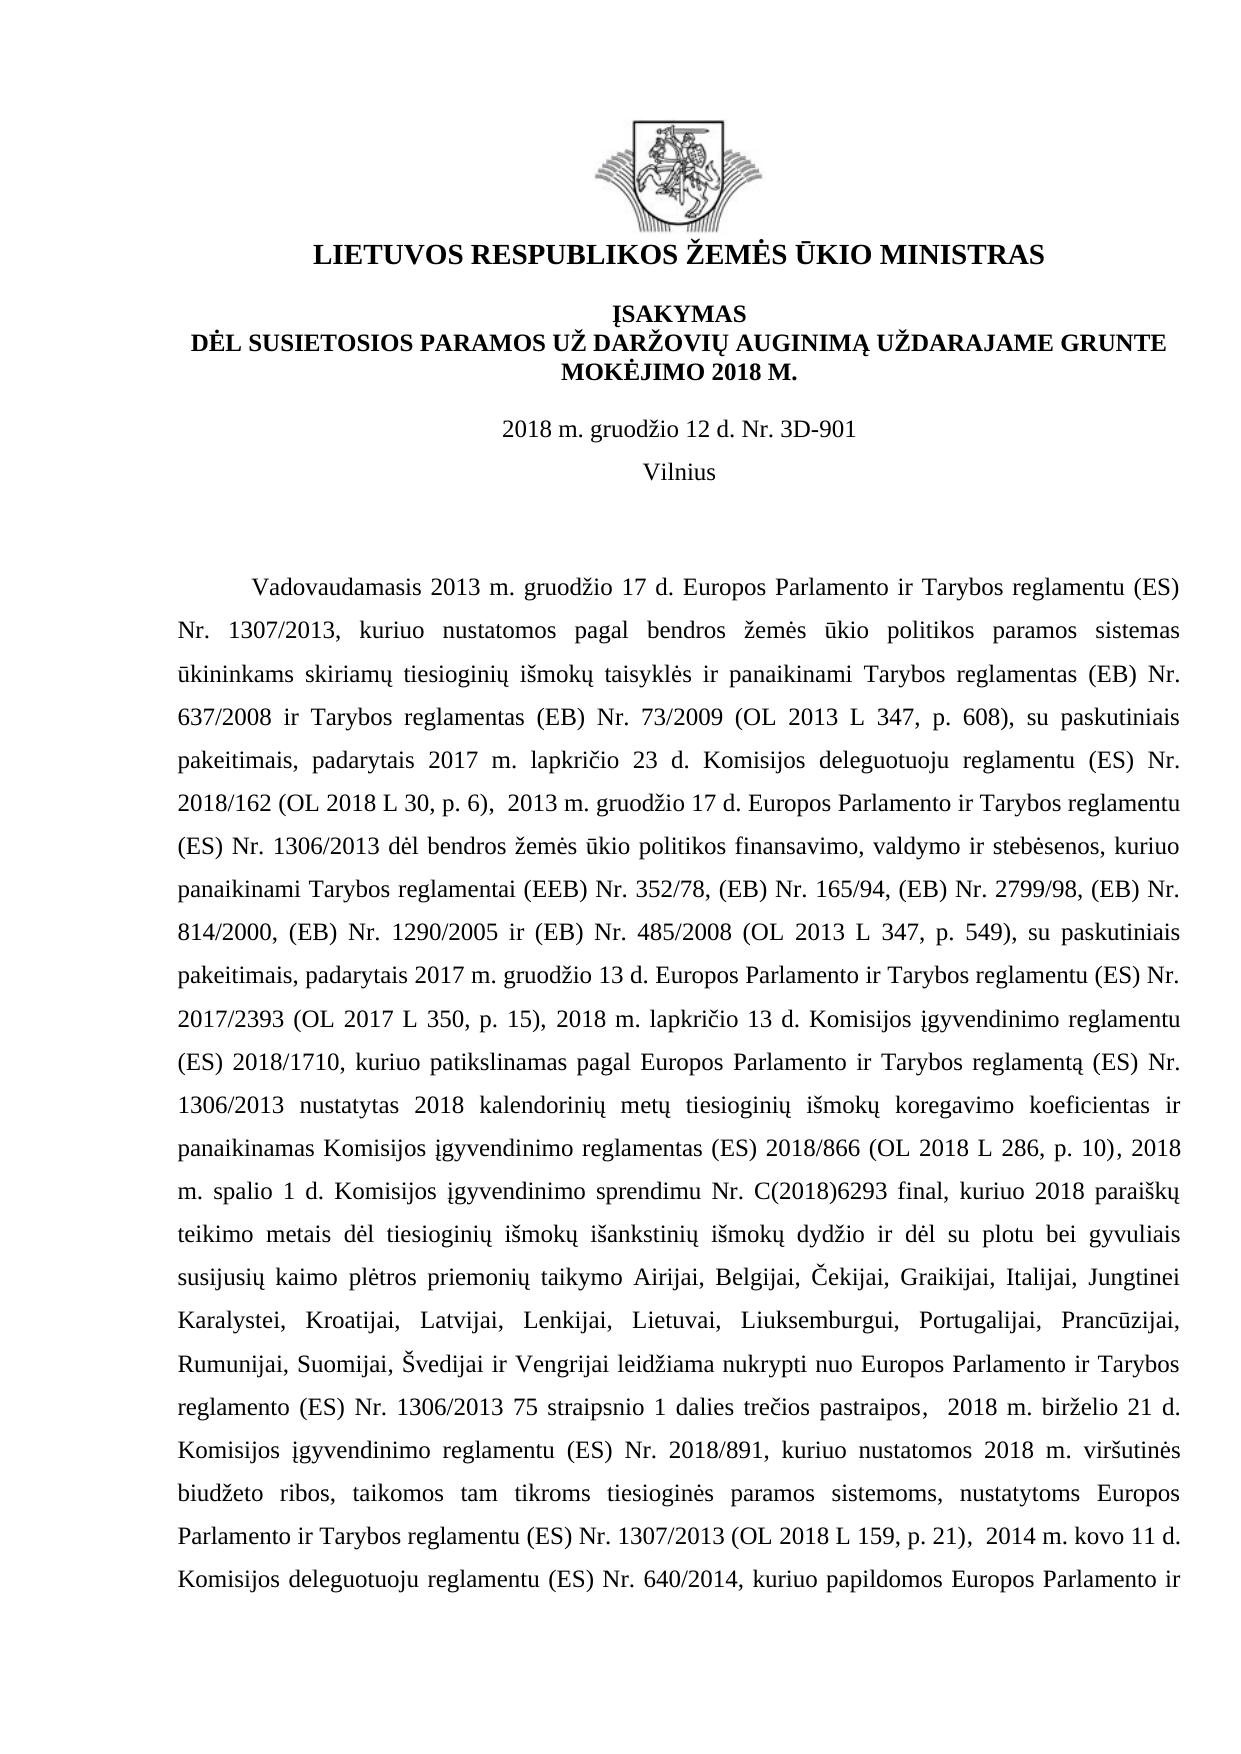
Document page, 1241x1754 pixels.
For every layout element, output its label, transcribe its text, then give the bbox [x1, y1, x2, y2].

text LIETUVOS RESPUBLIKOS ŽEMĖS ŪKIO MINISTRAS [177, 237, 1181, 271]
text Vadovaudamasis 2013 m. gruodžio 17 d. Europos Parlamento ir Tarybos reglamentu (ES) Nr. 1307/2013, kuriuo nustatomos pagal bendros žemės ūkio politikos paramos sistemas ūkininkams skiriamų tiesioginių išmokų taisyklės ir panaikinami Tarybos reglamentas (EB) Nr. 637/2008 ir Tarybos reglamentas (EB) Nr. 73/2009 (OL 2013 L 347, p. 608), su paskutiniais pakeitimais, padarytais 2017 m. lapkričio 23 d. Komisijos deleguotuoju reglamentu (ES) Nr. 2018/162 (OL 2018 L 30, p. 6), 2013 m. gruodžio 17 d. Europos Parlamento ir Tarybos reglamentu (ES) Nr. 1306/2013 dėl bendros žemės ūkio politikos finansavimo, valdymo ir stebėsenos, kuriuo panaikinami Tarybos reglamentai (EEB) Nr. 352/78, (EB) Nr. 165/94, (EB) Nr. 2799/98, (EB) Nr. 814/2000, (EB) Nr. 1290/2005 ir (EB) Nr. 485/2008 (OL 2013 L 347, p. 549), su paskutiniais pakeitimais, padarytais 2017 m. gruodžio 13 d. Europos Parlamento ir Tarybos reglamentu (ES) Nr. 2017/2393 (OL 2017 L 350, p. 15), 2018 m. lapkričio 13 d. Komisijos įgyvendinimo reglamentu (ES) 2018/1710, kuriuo patikslinamas pagal Europos Parlamento ir Tarybos reglamentą (ES) Nr. 1306/2013 nustatytas 2018 kalendorinių metų tiesioginių išmokų koregavimo koeficientas ir panaikinamas Komisijos įgyvendinimo reglamentas (ES) 2018/866 (OL 2018 L 286, p. 10), 2018 m. spalio 1 d. Komisijos įgyvendinimo sprendimu Nr. C(2018)6293 final, kuriuo 2018 paraiškų teikimo metais dėl tiesioginių išmokų išankstinių išmokų dydžio ir dėl su plotu bei gyvuliais susijusių kaimo plėtros priemonių taikymo Airijai, Belgijai, Čekijai, Graikijai, Italijai, Jungtinei Karalystei, Kroatijai, Latvijai, Lenkijai, Lietuvai, Liuksemburgui, Portugalijai, Prancūzijai, Rumunijai, Suomijai, Švedijai ir Vengrijai leidžiama nukrypti nuo Europos Parlamento ir Tarybos reglamento (ES) Nr. 1306/2013 75 straipsnio 1 dalies trečios pastraipos, 2018 m. birželio 21 d. Komisijos įgyvendinimo reglamentu (ES) Nr. 2018/891, kuriuo nustatomos 2018 m. viršutinės biudžeto ribos, taikomos tam tikroms tiesioginės paramos sistemoms, nustatytoms Europos Parlamento ir Tarybos reglamentu (ES) Nr. 1307/2013 (OL 2018 L 159, p. 21), 2014 m. kovo 11 d. Komisijos deleguotuoju reglamentu (ES) Nr. 640/2014, kuriuo papildomos Europos Parlamento ir [177, 572, 1181, 1593]
text DĖL SUSIETOSIOS PARAMOS UŽ DARŽOVIŲ AUGINIMĄ UŽDARAJAME GRUNTE MOKĖJIMO 2018 M. [177, 328, 1181, 386]
text ĮSAKYMAS [177, 299, 1181, 328]
text Vilnius [177, 457, 1181, 486]
text 2018 m. gruodžio 12 d. Nr. 3D-901 [177, 414, 1181, 443]
